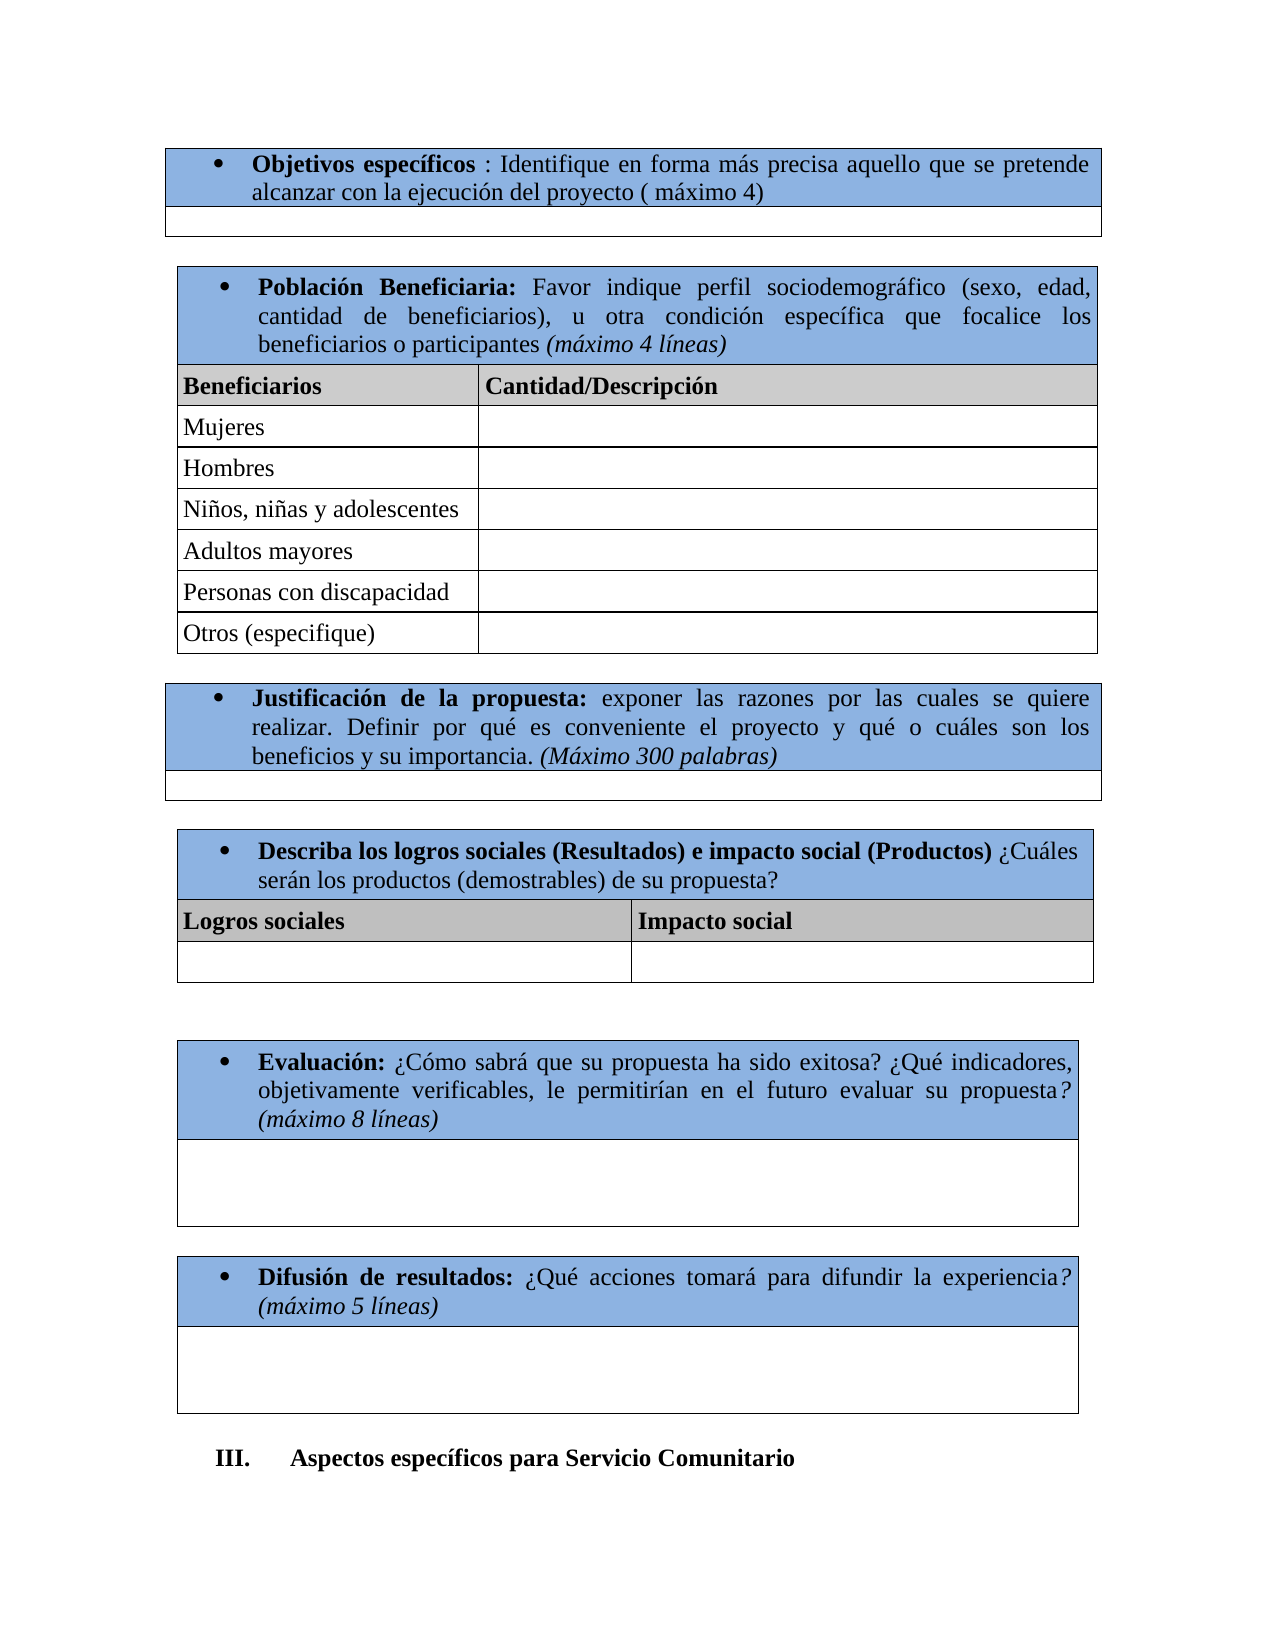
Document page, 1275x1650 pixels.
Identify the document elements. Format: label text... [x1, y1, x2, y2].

table_cell Beneficiarios [178, 365, 478, 405]
table_header Difusión de resultados: ¿Qué acciones tomará para difundir la experiencia? (máximo 5 líneas) [178, 1257, 1078, 1326]
table_cell Logros sociales [178, 900, 631, 941]
table_cell [166, 771, 1101, 799]
table_cell [479, 530, 1097, 570]
table_cell [479, 489, 1097, 529]
list Aspectos específicos para Servicio Comunitario [215, 1443, 1098, 1472]
table_header Describa los logros sociales (Resultados) e impacto social (Productos) ¿Cuáles serán los productos (demostrables) de su propuesta? [178, 830, 1093, 899]
table_cell [632, 942, 1093, 982]
table_header Población Beneficiaria: Favor indique perfil sociodemográfico (sexo, edad, cantidad de beneficiarios), u otra condición específica que focalice los beneficiarios o participantes (máximo 4 líneas) [178, 267, 1097, 364]
table_cell [178, 942, 631, 982]
table_cell Cantidad/Descripción [479, 365, 1097, 405]
table_cell Adultos mayores [178, 530, 478, 570]
table_cell Impacto social [632, 900, 1093, 941]
table_cell Mujeres [178, 406, 478, 446]
table_cell [479, 613, 1097, 653]
table_cell [178, 1327, 1078, 1413]
table_cell Otros (especifique) [178, 613, 478, 653]
table_cell [479, 448, 1097, 488]
table_cell Hombres [178, 448, 478, 488]
table_header Evaluación: ¿Cómo sabrá que su propuesta ha sido exitosa? ¿Qué indicadores, objetivamente verificables, le permitirían en el futuro evaluar su propuesta? (máximo 8 líneas) [178, 1041, 1078, 1139]
table_cell [166, 207, 1101, 236]
table_cell [178, 1140, 1078, 1226]
table_cell [479, 571, 1097, 611]
table_header Objetivos específicos : Identifique en forma más precisa aquello que se pretende alcanzar con la ejecución del proyecto ( máximo 4) [166, 149, 1101, 206]
table_cell [479, 406, 1097, 446]
table_cell Personas con discapacidad [178, 571, 478, 611]
table_cell Niños, niñas y adolescentes [178, 489, 478, 529]
table_header Justificación de la propuesta: exponer las razones por las cuales se quiere realizar. Definir por qué es conveniente el proyecto y qué o cuáles son los beneficios y su importancia. (Máximo 300 palabras) [166, 684, 1101, 770]
